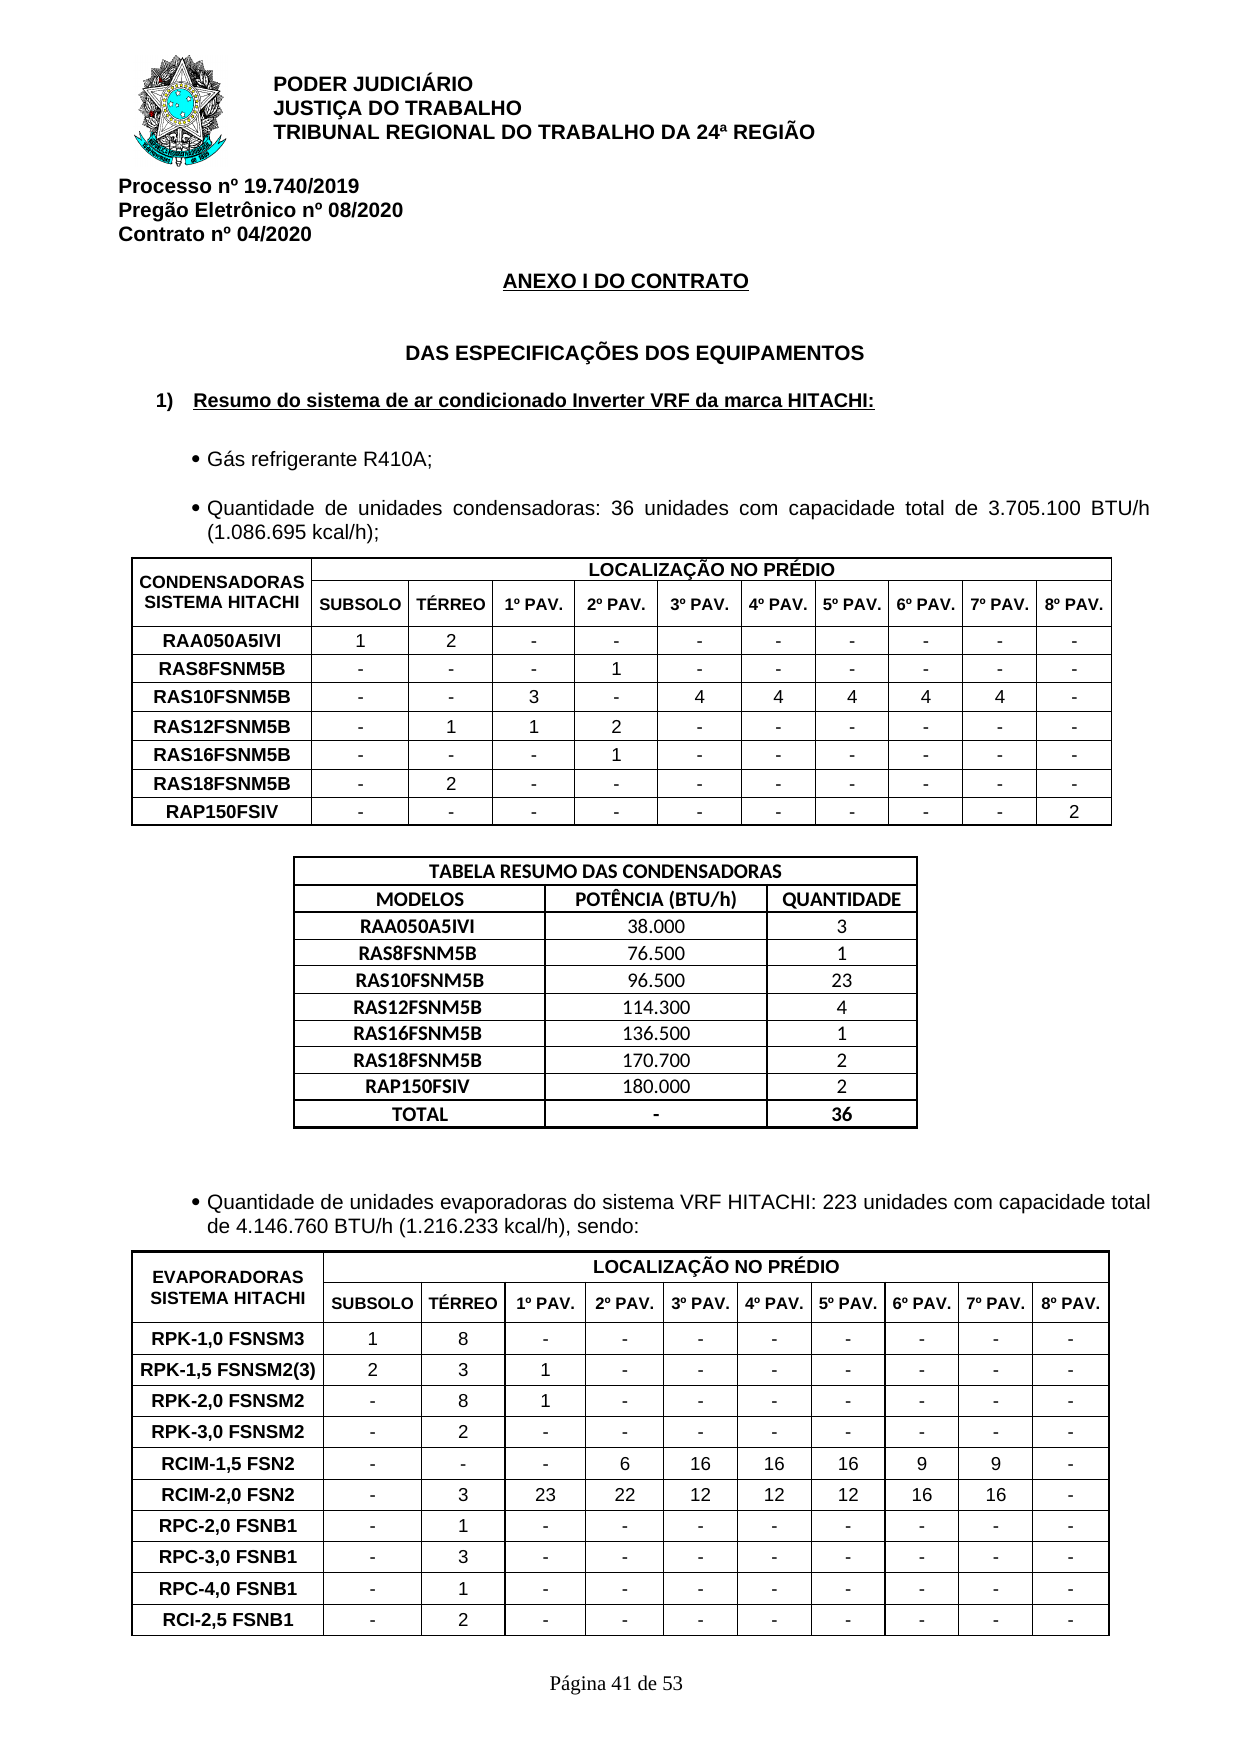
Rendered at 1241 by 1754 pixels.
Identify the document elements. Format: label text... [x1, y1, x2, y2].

table_cell TÉRREO [422, 1283, 504, 1322]
table_header LOCALIZAÇÃO NO PRÉDIO [324, 1253, 1108, 1282]
table_cell 2 [768, 1074, 916, 1099]
table_cell - [575, 683, 657, 711]
table_cell 4 [963, 683, 1036, 711]
table_cell - [312, 798, 408, 824]
table_cell 4 [768, 994, 916, 1019]
table_cell 4 [816, 683, 888, 711]
table_cell 1 [422, 1511, 504, 1541]
table_cell RAS12FSNM5B [295, 994, 544, 1019]
table_cell - [1037, 683, 1111, 711]
table_cell 38.000 [546, 913, 766, 939]
table_cell - [959, 1417, 1032, 1447]
table_cell 1 [493, 712, 574, 740]
table_cell - [324, 1605, 421, 1635]
table_cell RAS18FSNM5B [295, 1047, 544, 1072]
table_cell - [493, 655, 574, 682]
table_cell - [312, 655, 408, 682]
table_cell 3º PAV. [658, 581, 741, 626]
table_cell - [1037, 712, 1111, 740]
table_cell 170.700 [546, 1047, 766, 1072]
table_cell 2º PAV. [575, 581, 657, 626]
table_cell 6º PAV. [889, 581, 962, 626]
table_cell - [816, 770, 888, 797]
table_cell 12 [664, 1480, 737, 1510]
table_cell POTÊNCIA (BTU/h) [546, 886, 766, 911]
table_cell - [889, 798, 962, 824]
table_cell - [963, 712, 1036, 740]
table_cell 1 [575, 741, 657, 769]
table_cell 5º PAV. [816, 581, 888, 626]
table_cell RAS16FSNM5B [295, 1021, 544, 1046]
table_cell 1 [768, 1021, 916, 1046]
list Quantidade de unidades evaporadoras do sistema VRF HITACHI: 223 unidades com capacidade total de 4.146.760 BTU/h (1.216.233 kcal/h), sendo: [192, 1190, 1152, 1238]
table_cell TOTAL [295, 1101, 544, 1126]
table_cell - [324, 1480, 421, 1510]
table_cell - [1037, 627, 1111, 654]
table_cell - [812, 1605, 884, 1635]
table_cell RPC-2,0 FSNB1 [133, 1511, 323, 1541]
table_cell 6º PAV. [886, 1283, 958, 1322]
table_cell 4 [658, 683, 741, 711]
table_cell 96.500 [546, 966, 766, 993]
table_cell - [1033, 1323, 1108, 1353]
table_cell - [738, 1573, 811, 1603]
table_cell - [812, 1511, 884, 1541]
table_cell RPK-3,0 FSNSM2 [133, 1417, 323, 1447]
table_cell - [738, 1417, 811, 1447]
table_cell RCI-2,5 FSNB1 [133, 1605, 323, 1635]
table_header EVAPORADORAS SISTEMA HITACHI [133, 1253, 323, 1322]
table_cell - [506, 1542, 585, 1572]
table_cell - [664, 1386, 737, 1416]
table_cell MODELOS [295, 886, 544, 911]
table_cell 3 [422, 1480, 504, 1510]
table_cell - [312, 712, 408, 740]
table_cell - [658, 712, 741, 740]
table_cell - [738, 1323, 811, 1353]
table_cell 2 [324, 1355, 421, 1385]
table_cell 8º PAV. [1037, 581, 1111, 626]
table_cell - [586, 1386, 663, 1416]
table_cell - [812, 1573, 884, 1603]
table_cell - [1033, 1573, 1108, 1603]
table_cell - [1033, 1542, 1108, 1572]
table_cell - [658, 770, 741, 797]
table_cell 1 [422, 1573, 504, 1603]
table_cell - [738, 1605, 811, 1635]
table_cell 16 [959, 1480, 1032, 1510]
table_cell - [575, 798, 657, 824]
table_cell - [1033, 1448, 1108, 1478]
table_cell - [742, 798, 815, 824]
table_cell - [664, 1573, 737, 1603]
table_cell - [493, 627, 574, 654]
table_cell 76.500 [546, 940, 766, 965]
table_cell RPC-4,0 FSNB1 [133, 1573, 323, 1603]
table_cell - [889, 741, 962, 769]
table_cell RAA050A5IVI [133, 627, 311, 654]
table_cell RAP150FSIV [133, 798, 311, 824]
table_cell - [586, 1511, 663, 1541]
table_cell - [816, 741, 888, 769]
table_cell 136.500 [546, 1021, 766, 1046]
table_cell - [586, 1417, 663, 1447]
table_cell - [1033, 1417, 1108, 1447]
table_cell - [886, 1605, 958, 1635]
table_cell 16 [664, 1448, 737, 1478]
table_cell 16 [812, 1448, 884, 1478]
table_cell - [959, 1605, 1032, 1635]
table_cell RPK-2,0 FSNSM2 [133, 1386, 323, 1416]
table_cell RAS12FSNM5B [133, 712, 311, 740]
table_cell 5º PAV. [812, 1283, 884, 1322]
table_cell - [959, 1386, 1032, 1416]
list Gás refrigerante R410A; [192, 447, 1152, 471]
table_cell - [586, 1355, 663, 1385]
table_cell - [812, 1542, 884, 1572]
table_cell - [963, 655, 1036, 682]
table_cell - [658, 655, 741, 682]
table_cell - [324, 1448, 421, 1478]
table_cell - [312, 770, 408, 797]
table_cell - [664, 1323, 737, 1353]
table_cell - [959, 1511, 1032, 1541]
table_cell - [324, 1542, 421, 1572]
table_cell - [493, 741, 574, 769]
table_cell RCIM-2,0 FSN2 [133, 1480, 323, 1510]
table_cell - [886, 1323, 958, 1353]
table_cell - [324, 1386, 421, 1416]
table_cell - [1033, 1355, 1108, 1385]
table_cell - [586, 1605, 663, 1635]
table_cell 1 [506, 1355, 585, 1385]
table_cell SUBSOLO [312, 581, 408, 626]
table_cell - [493, 770, 574, 797]
table_cell - [664, 1542, 737, 1572]
table_cell - [959, 1355, 1032, 1385]
table_cell RAP150FSIV [295, 1074, 544, 1099]
table_cell 8 [422, 1386, 504, 1416]
table_cell - [658, 741, 741, 769]
list Quantidade de unidades condensadoras: 36 unidades com capacidade total de 3.705.100 BTU/h (1.086.695 kcal/h); [192, 496, 1152, 544]
table_cell 1º PAV. [493, 581, 574, 626]
table_cell - [738, 1511, 811, 1541]
table_cell - [812, 1417, 884, 1447]
list Resumo do sistema de ar condicionado Inverter VRF da marca HITACHI: [156, 389, 1152, 412]
table_cell 1 [575, 655, 657, 682]
table_cell 1º PAV. [506, 1283, 585, 1322]
table_cell 1 [506, 1386, 585, 1416]
table_cell 12 [812, 1480, 884, 1510]
table_cell - [658, 627, 741, 654]
table_cell - [506, 1323, 585, 1353]
table_cell RAS8FSNM5B [295, 940, 544, 965]
table_cell 9 [886, 1448, 958, 1478]
table_cell - [575, 770, 657, 797]
table_cell RAS18FSNM5B [133, 770, 311, 797]
table_cell - [889, 712, 962, 740]
table_cell RAS10FSNM5B [133, 683, 311, 711]
table_cell - [1037, 655, 1111, 682]
table_cell 2 [409, 770, 492, 797]
table_cell - [506, 1417, 585, 1447]
table_cell 4º PAV. [738, 1283, 811, 1322]
table_cell - [959, 1542, 1032, 1572]
table_cell 12 [738, 1480, 811, 1510]
table_cell - [324, 1417, 421, 1447]
table_cell - [886, 1386, 958, 1416]
table_cell 180.000 [546, 1074, 766, 1099]
table_cell - [409, 683, 492, 711]
table_cell 4º PAV. [742, 581, 815, 626]
table_cell RAS16FSNM5B [133, 741, 311, 769]
table_cell QUANTIDADE [768, 886, 916, 911]
table_cell - [506, 1448, 585, 1478]
table_cell - [664, 1511, 737, 1541]
table_cell - [575, 627, 657, 654]
table_cell - [889, 627, 962, 654]
table_cell - [816, 712, 888, 740]
table_cell - [324, 1511, 421, 1541]
table_cell 2 [422, 1605, 504, 1635]
table_cell 8º PAV. [1033, 1283, 1108, 1322]
table_cell - [1033, 1605, 1108, 1635]
table_cell - [889, 770, 962, 797]
table_cell 2 [575, 712, 657, 740]
table_cell - [506, 1573, 585, 1603]
table_cell RPK-1,5 FSNSM2(3) [133, 1355, 323, 1385]
table_cell - [1033, 1386, 1108, 1416]
table_cell 22 [586, 1480, 663, 1510]
table_cell 2 [409, 627, 492, 654]
table_cell 23 [506, 1480, 585, 1510]
table_cell 6 [586, 1448, 663, 1478]
table_cell 114.300 [546, 994, 766, 1019]
table_cell - [506, 1605, 585, 1635]
table_cell - [658, 798, 741, 824]
table_cell - [312, 741, 408, 769]
table_cell - [963, 741, 1036, 769]
table_cell RPC-3,0 FSNB1 [133, 1542, 323, 1572]
table_cell - [546, 1101, 766, 1126]
table_cell - [742, 741, 815, 769]
table_cell - [312, 683, 408, 711]
table_header CONDENSADORAS SISTEMA HITACHI [133, 559, 311, 626]
table_cell - [816, 798, 888, 824]
table_cell - [1037, 741, 1111, 769]
table_cell 1 [312, 627, 408, 654]
table_cell - [816, 655, 888, 682]
table_cell 1 [324, 1323, 421, 1353]
table_cell - [664, 1605, 737, 1635]
table_cell 4 [742, 683, 815, 711]
table_cell - [886, 1573, 958, 1603]
table_cell - [409, 798, 492, 824]
table_header LOCALIZAÇÃO NO PRÉDIO [312, 559, 1111, 580]
text DAS ESPECIFICAÇÕES DOS EQUIPAMENTOS [118, 341, 1152, 365]
table_cell - [889, 655, 962, 682]
table_cell 1 [409, 712, 492, 740]
table_cell - [886, 1511, 958, 1541]
table_cell - [963, 627, 1036, 654]
table_cell - [886, 1417, 958, 1447]
table_cell - [409, 741, 492, 769]
table_cell 2 [422, 1417, 504, 1447]
table_cell 3 [768, 913, 916, 939]
table_cell 1 [768, 940, 916, 965]
table_cell - [812, 1386, 884, 1416]
table_cell - [886, 1542, 958, 1572]
table_cell 23 [768, 966, 916, 993]
table_cell RAA050A5IVI [295, 913, 544, 939]
table_cell - [963, 798, 1036, 824]
table_cell - [506, 1511, 585, 1541]
table_cell 36 [768, 1101, 916, 1126]
table_cell - [959, 1573, 1032, 1603]
table_cell 3 [422, 1542, 504, 1572]
table_cell RPK-1,0 FSNSM3 [133, 1323, 323, 1353]
table_cell - [963, 770, 1036, 797]
table_cell 16 [886, 1480, 958, 1510]
table_cell RAS10FSNM5B [295, 966, 544, 993]
table_cell - [664, 1355, 737, 1385]
table_cell - [422, 1448, 504, 1478]
table_cell 8 [422, 1323, 504, 1353]
text ANEXO I DO CONTRATO [319, 269, 932, 293]
table_cell RAS8FSNM5B [133, 655, 311, 682]
table_cell 16 [738, 1448, 811, 1478]
table_cell - [816, 627, 888, 654]
table_cell 3 [422, 1355, 504, 1385]
table_cell SUBSOLO [324, 1283, 421, 1322]
table_cell - [886, 1355, 958, 1385]
table_cell 3 [493, 683, 574, 711]
table_cell - [493, 798, 574, 824]
table_header TABELA RESUMO DAS CONDENSADORAS [295, 858, 916, 884]
table_cell - [586, 1573, 663, 1603]
table_cell 7º PAV. [963, 581, 1036, 626]
table_cell - [1033, 1511, 1108, 1541]
table_cell - [1037, 770, 1111, 797]
picture [133, 55, 228, 167]
table_cell - [586, 1323, 663, 1353]
table_cell 2º PAV. [586, 1283, 663, 1322]
table_cell 3º PAV. [664, 1283, 737, 1322]
table_cell - [742, 627, 815, 654]
table_cell - [1033, 1480, 1108, 1510]
table_cell - [586, 1542, 663, 1572]
table_cell - [742, 655, 815, 682]
table_cell - [409, 655, 492, 682]
table_cell - [742, 712, 815, 740]
table_cell - [742, 770, 815, 797]
table_cell - [812, 1323, 884, 1353]
table_cell 7º PAV. [959, 1283, 1032, 1322]
table_cell - [738, 1542, 811, 1572]
table_cell 4 [889, 683, 962, 711]
table_cell 2 [1037, 798, 1111, 824]
table_cell - [324, 1573, 421, 1603]
table_cell RCIM-1,5 FSN2 [133, 1448, 323, 1478]
table_cell - [738, 1386, 811, 1416]
table_cell 9 [959, 1448, 1032, 1478]
table_cell 2 [768, 1047, 916, 1072]
table_cell TÉRREO [409, 581, 492, 626]
table_cell - [664, 1417, 737, 1447]
table_cell - [812, 1355, 884, 1385]
table_cell - [738, 1355, 811, 1385]
table_cell - [959, 1323, 1032, 1353]
